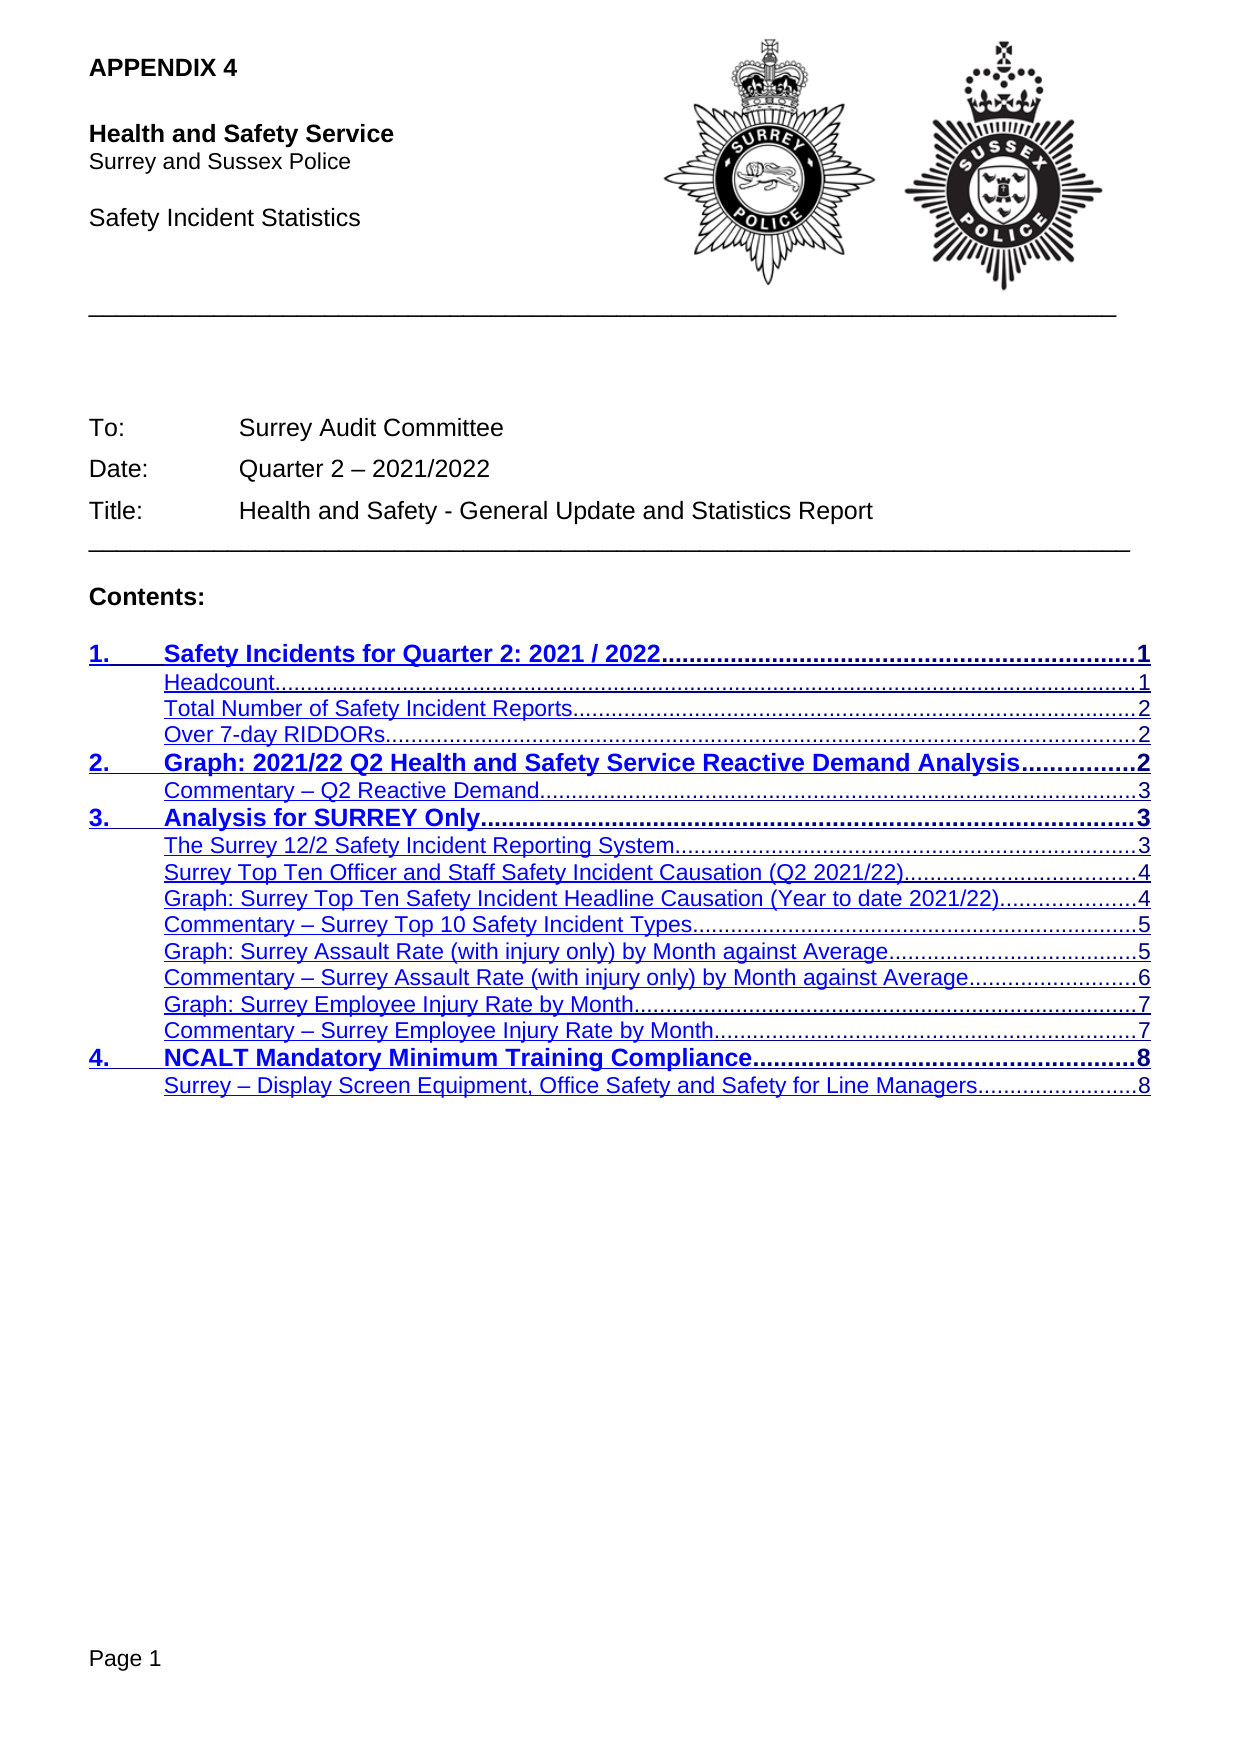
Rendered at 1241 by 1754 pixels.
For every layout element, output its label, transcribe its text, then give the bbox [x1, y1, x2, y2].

text Over 7-day RIDDORs 2 [164, 721, 1152, 748]
text 2. Graph: 2021/22 Q2 Health and Safety Service Reactive Demand Analysis 2 [89, 748, 1152, 777]
text Total Number of Safety Incident Reports 2 [164, 695, 1152, 721]
text Title: Health and Safety - General Update and Statistics Report [89, 496, 1152, 524]
text The Surrey 12/2 Safety Incident Reporting System 3 [164, 832, 1152, 859]
text Commentary – Surrey Employee Injury Rate by Month 7 [164, 1017, 1152, 1043]
text Surrey Top Ten Officer and Staff Safety Incident Causation (Q2 2021/22) 4 [164, 859, 1152, 885]
text To: Surrey Audit Committee [89, 413, 1152, 442]
text 4. NCALT Mandatory Minimum Training Compliance 8 [89, 1043, 1152, 1072]
text Graph: Surrey Assault Rate (with injury only) by Month against Average 5 [164, 938, 1152, 964]
text ___________________________________________________________________________ [89, 524, 1152, 553]
text Commentary – Surrey Assault Rate (with injury only) by Month against Average 6 [164, 964, 1152, 991]
text Date: Quarter 2 – 2021/2022 [89, 454, 1152, 483]
text Graph: Surrey Employee Injury Rate by Month 7 [164, 991, 1152, 1017]
text Commentary – Surrey Top 10 Safety Incident Types 5 [164, 911, 1152, 938]
text Headcount 1 [164, 669, 1152, 695]
text Graph: Surrey Top Ten Safety Incident Headline Causation (Year to date 2021/22) 4 [164, 885, 1152, 911]
text 1. Safety Incidents for Quarter 2: 2021 / 2022 1 [89, 639, 1152, 669]
text Contents: [89, 582, 1152, 611]
text Commentary – Q2 Reactive Demand 3 [164, 777, 1152, 803]
text 3. Analysis for SURREY Only 3 [89, 803, 1152, 832]
text Surrey – Display Screen Equipment, Office Safety and Safety for Line Managers 8 [164, 1072, 1152, 1099]
text ­­­­­­­­­­­­­ [89, 553, 1152, 582]
